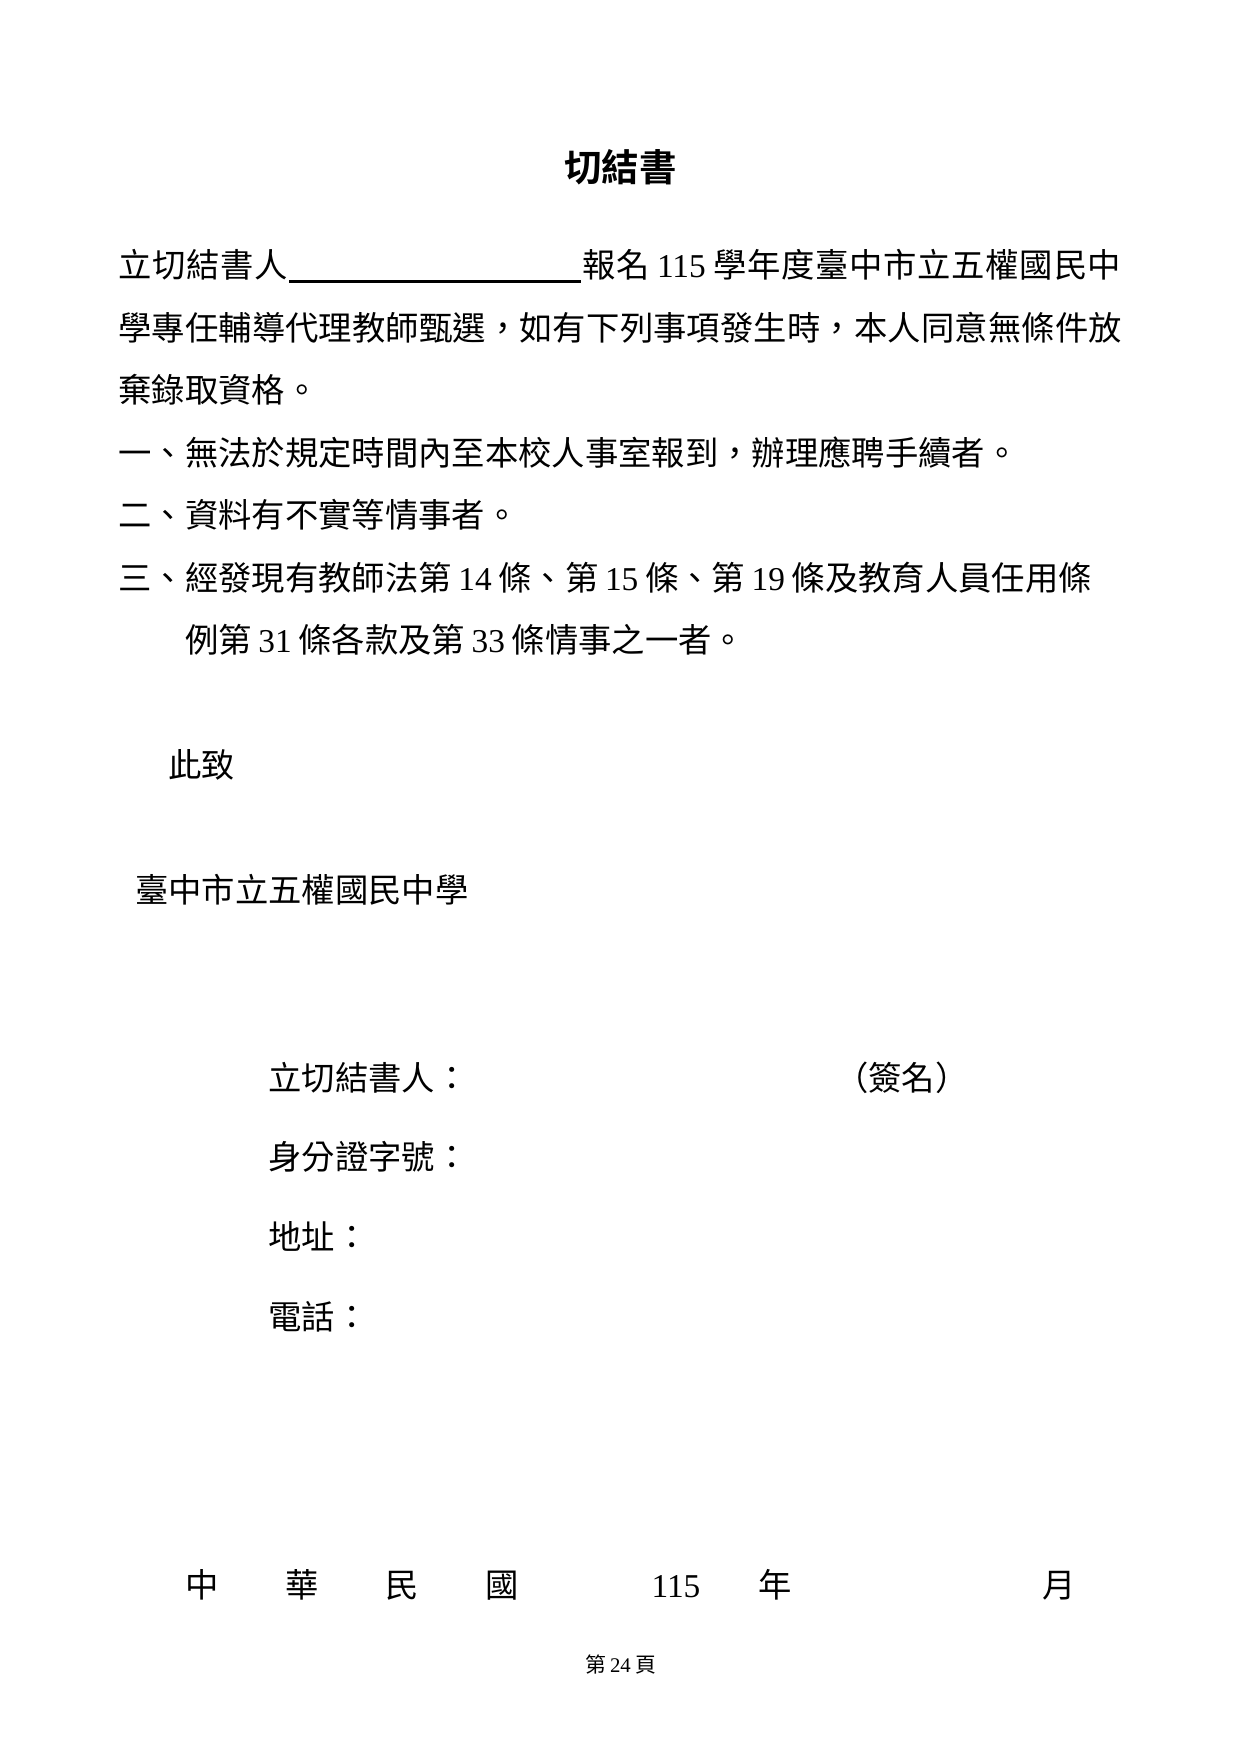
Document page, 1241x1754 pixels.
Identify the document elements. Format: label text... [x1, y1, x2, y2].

text 此致 [118, 721, 1122, 784]
text 中 華 民 國 115 年 月 [118, 1541, 1122, 1603]
text 二、資料有不實等情事者。 [118, 471, 1122, 534]
text 立切結書人 報名115學年度臺中市立五權國民中學專任輔導代理教師甄選，如有下列事項發生時，本人同意無條件放棄錄取資格。 [118, 221, 1122, 409]
text 立切結書人： （簽名） [268, 1034, 1122, 1096]
text 地址： [268, 1193, 1122, 1256]
text 臺中市立五權國民中學 [118, 846, 1122, 909]
text 一、無法於規定時間內至本校人事室報到，辦理應聘手續者。 [118, 409, 1122, 471]
text 電話： [268, 1273, 1122, 1336]
text 身分證字號： [268, 1114, 1122, 1176]
text 切結書 [118, 124, 1122, 186]
text 三、經發現有教師法第14條、第15條、第19條及教育人員任用條例第31條各款及第33條情事之一者。 [118, 534, 1122, 659]
